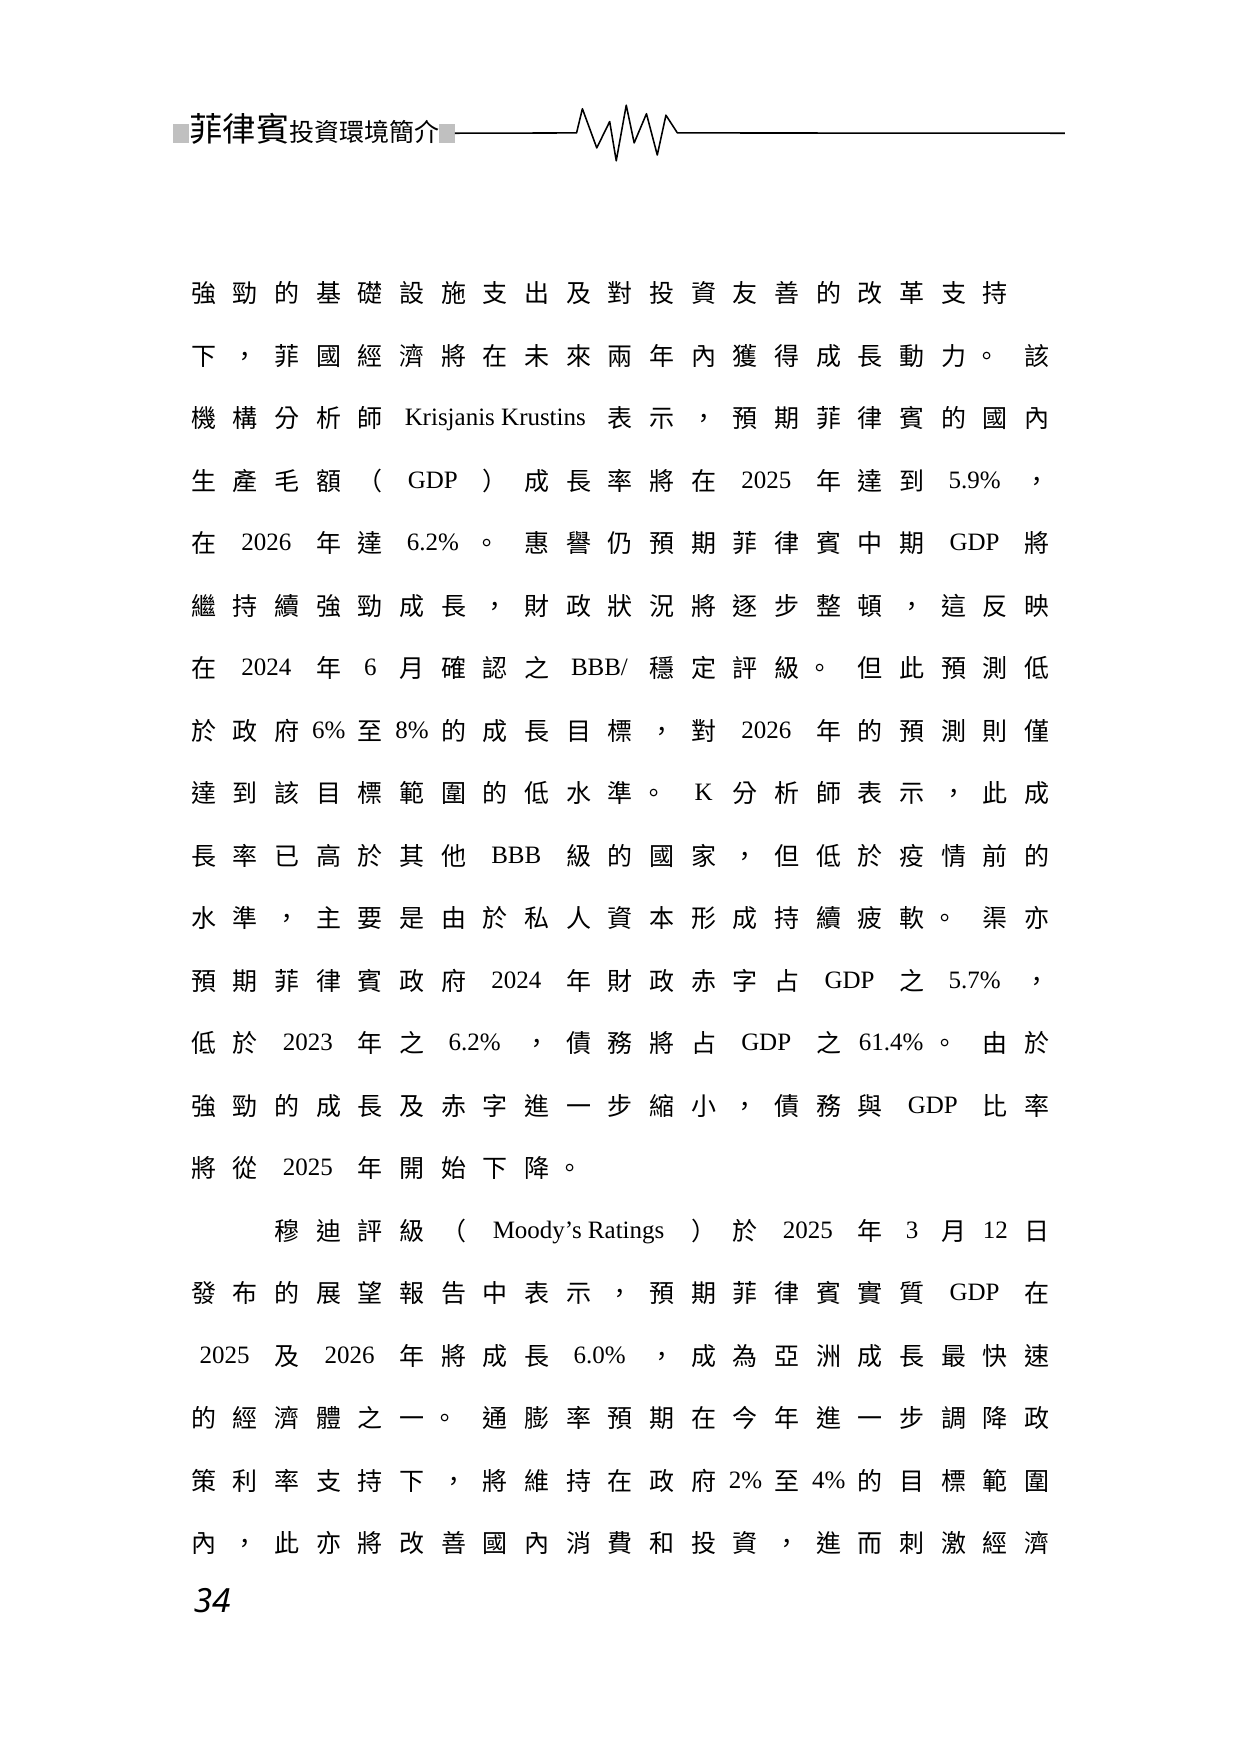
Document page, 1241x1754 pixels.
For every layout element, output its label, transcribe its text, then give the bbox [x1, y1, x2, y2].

text 強勁的基礎設施支出及對投資友善的改革支持下，菲國經濟將在未來兩年內獲得成長動力。該機構分析師Krisjanis Krustins表示，預期菲律賓的國內生產毛額（GDP）成長率將在2025年達到5.9%，在2026年達6.2%。惠譽仍預期菲律賓中期GDP將繼持續強勁成長，財政狀況將逐步整頓，這反映在2024年6月確認之BBB/穩定評級。但此預測低於政府6%至8%的成長目標，對2026年的預測則僅達到該目標範圍的低水準。K分析師表示，此成長率已高於其他BBB級的國家，但低於疫情前的水準，主要是由於私人資本形成持續疲軟。渠亦預期菲律賓政府2024年財政赤字占GDP之5.7%，低於2023年之6.2%，債務將占GDP之61.4%。由於強勁的成長及赤字進一步縮小，債務與GDP比率將從2025年開始下降。 [183, 250, 1058, 1188]
text 穆迪評級（Moody’s Ratings）於2025年3月12日發布的展望報告中表示，預期菲律賓實質GDP在2025及2026年將成長6.0%，成為亞洲成長最快速的經濟體之一。通膨率預期在今年進一步調降政策利率支持下，將維持在政府2%至4%的目標範圍內，此亦將改善國內消費和投資，進而刺激經濟 [183, 1188, 1058, 1563]
